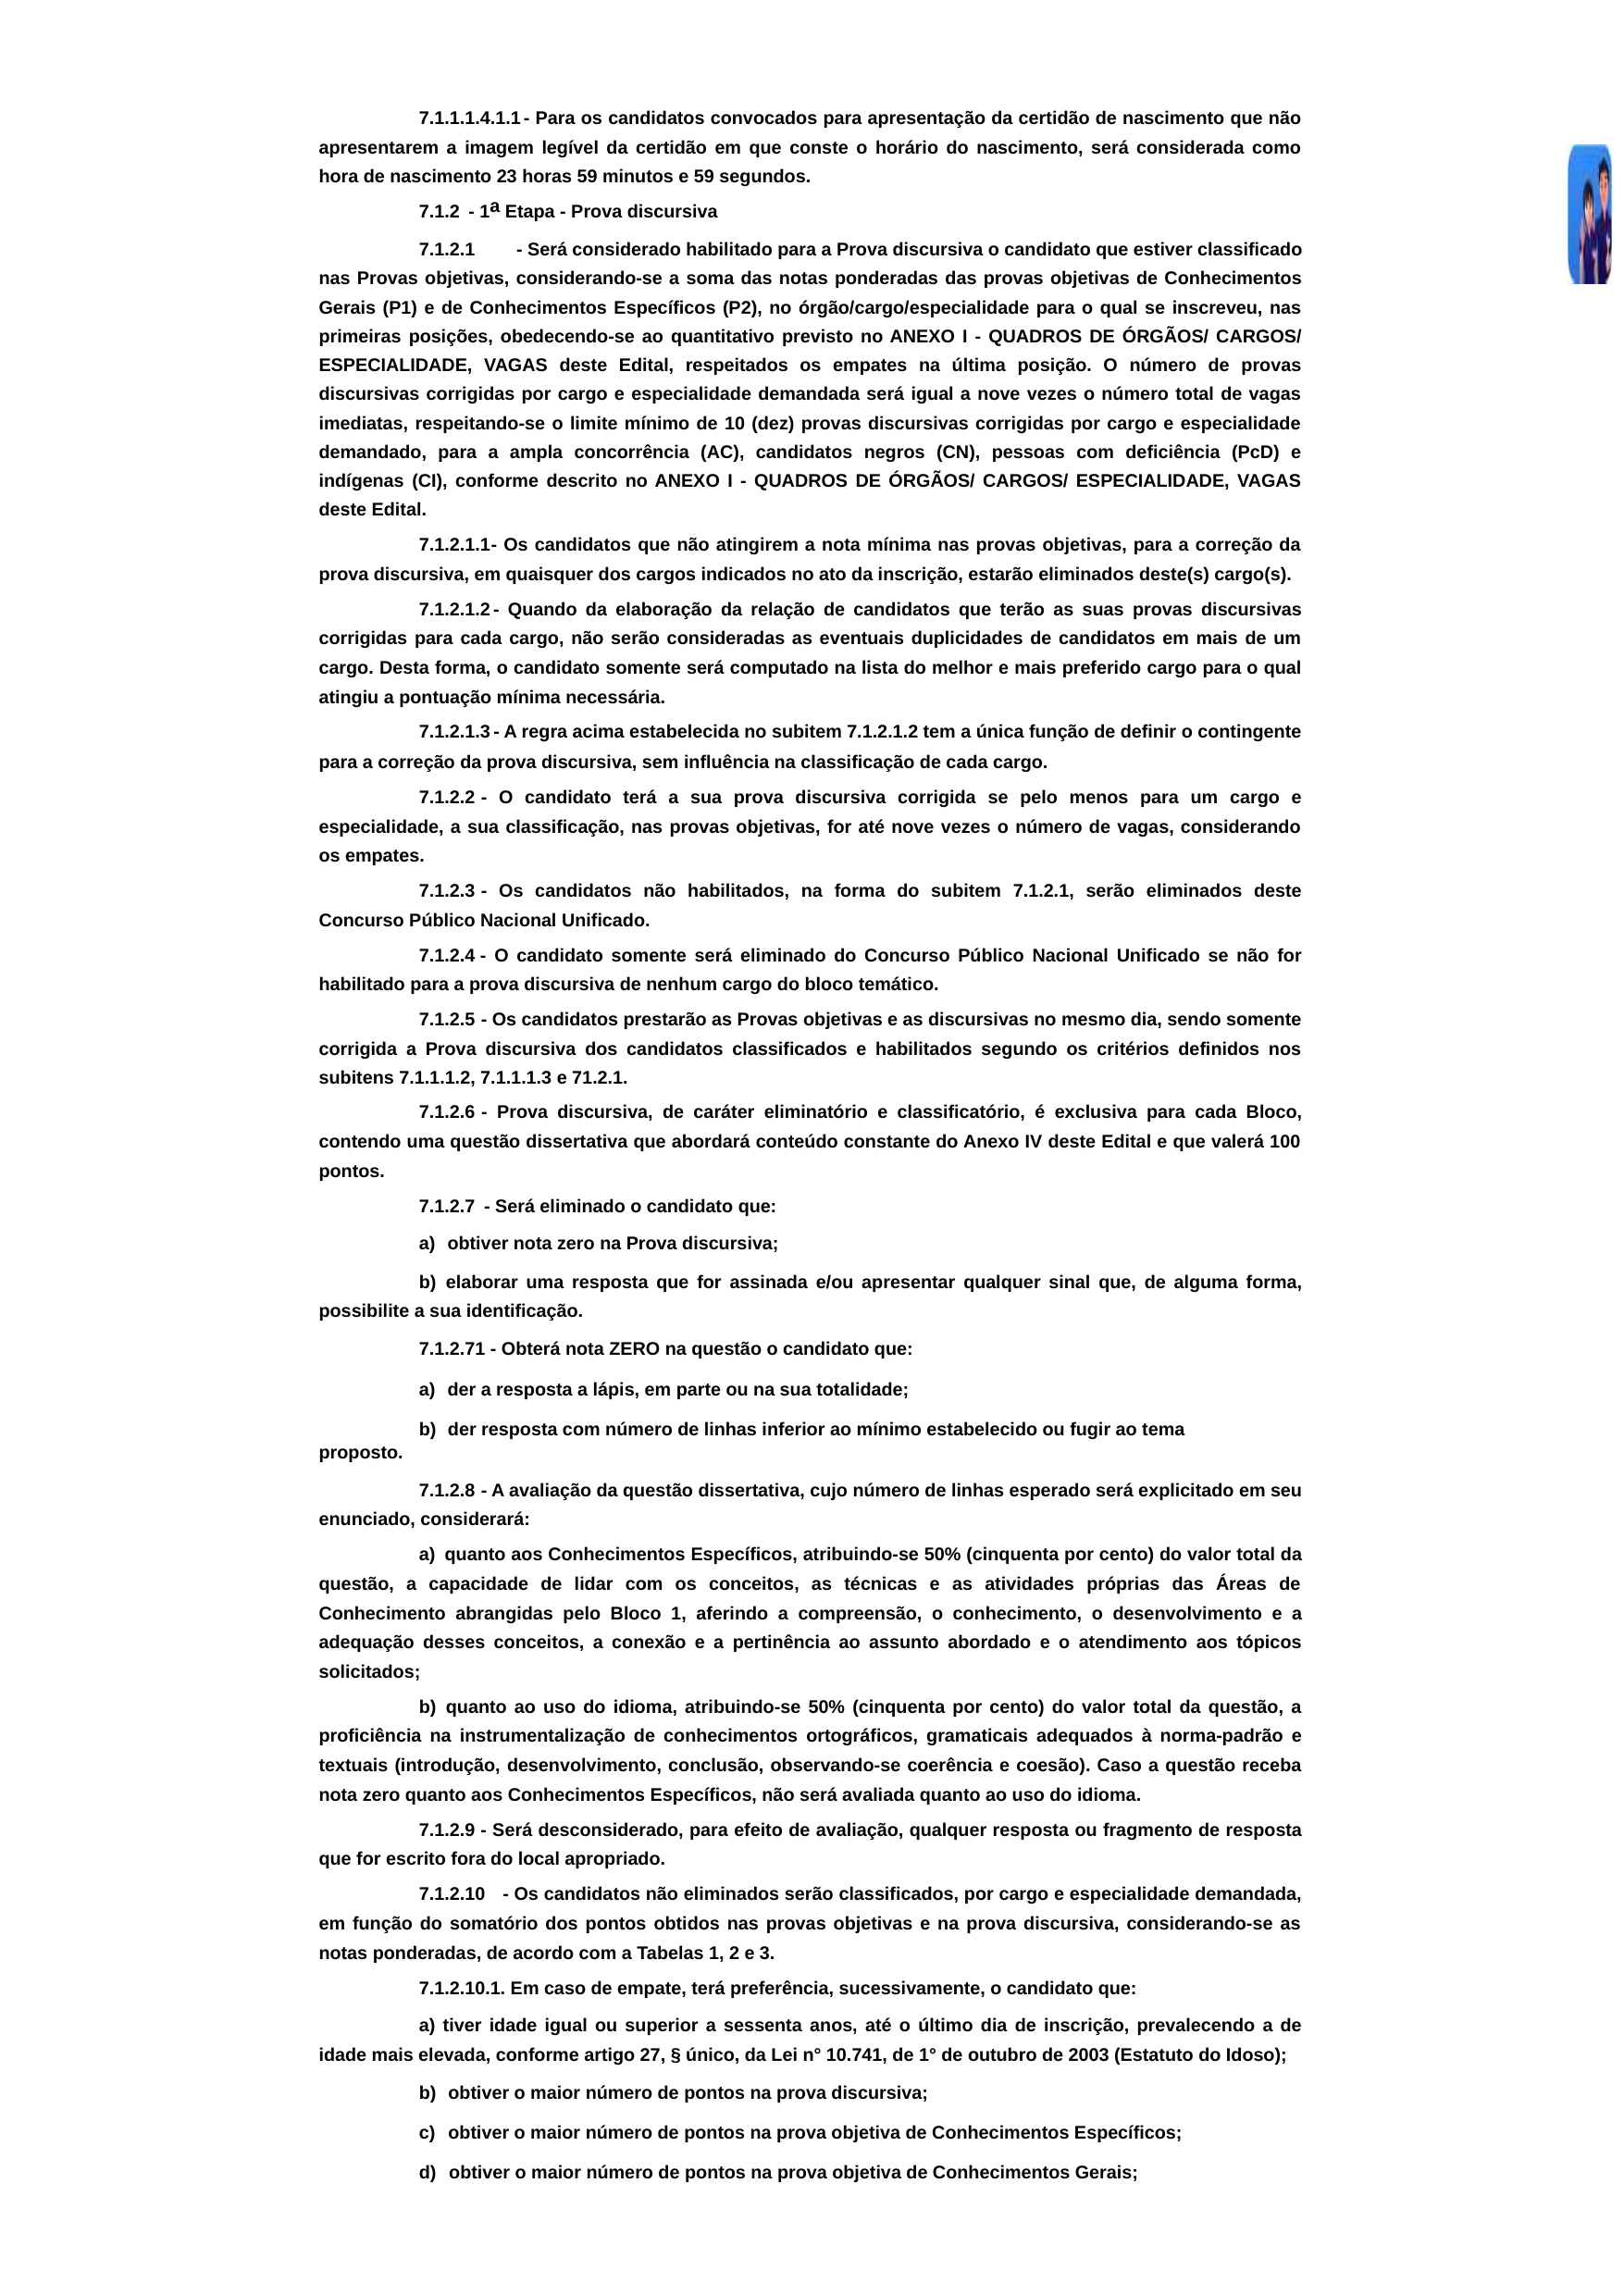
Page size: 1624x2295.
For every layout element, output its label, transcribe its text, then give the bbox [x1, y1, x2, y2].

list - A avaliação da questão dissertativa, cujo número de linhas esperado será explicitado em seu enunciado, considerará: [318, 1473, 1303, 1532]
list - Será eliminado o candidato que: [318, 1197, 1303, 1216]
list quanto ao uso do idioma, atribuindo-se 50% (cinquenta por cento) do valor total da questão, a proficiência na instrumentalização de conhecimentos ortográficos, gramaticais adequados à norma-padrão e textuais (introdução, desenvolvimento, conclusão, observando-se coerência e coesão). Caso a questão receba nota zero quanto aos Conhecimentos Específicos, não será avaliada quanto ao uso do idioma. [318, 1690, 1303, 1806]
text 7.1.2.71 - Obterá nota ZERO na questão o candidato que: [318, 1323, 1303, 1363]
list obtiver o maior número de pontos na prova discursiva; [318, 2066, 1303, 2107]
list - Os candidatos não eliminados serão classificados, por cargo e especialidade demandada, em função do somatório dos pontos obtidos nas provas objetivas e na prova discursiva, considerando-se as notas ponderadas, de acordo com a Tabelas 1, 2 e 3. [318, 1877, 1303, 1965]
list - Prova discursiva, de caráter eliminatório e classificatório, é exclusiva para cada Bloco, contendo uma questão dissertativa que abordará conteúdo constante do Anexo IV deste Edital e que valerá 100 pontos. [318, 1095, 1303, 1183]
list obtiver o maior número de pontos na prova objetiva de Conhecimentos Gerais; [318, 2147, 1303, 2187]
list quanto aos Conhecimentos Específicos, atribuindo-se 50% (cinquenta por cento) do valor total da questão, a capacidade de lidar com os conceitos, as técnicas e as atividades próprias das Áreas de Conhecimento abrangidas pelo Bloco 1, aferindo a compreensão, o conhecimento, o desenvolvimento e a adequação desses conceitos, a conexão e a pertinência ao assunto abordado e o atendimento aos tópicos solicitados; [318, 1537, 1303, 1683]
list obtiver nota zero na Prova discursiva; [318, 1235, 1303, 1253]
list - Quando da elaboração da relação de candidatos que terão as suas provas discursivas corrigidas para cada cargo, não serão consideradas as eventuais duplicidades de candidatos em mais de um cargo. Desta forma, o candidato somente será computado na lista do melhor e mais preferido cargo para o qual atingiu a pontuação mínima necessária. [318, 592, 1303, 709]
list - O candidato somente será eliminado do Concurso Público Nacional Unificado se não for habilitado para a prova discursiva de nenhum cargo do bloco temático. [318, 938, 1303, 997]
list - Os candidatos prestarão as Provas objetivas e as discursivas no mesmo dia, sendo somente corrigida a Prova discursiva dos candidatos classificados e habilitados segundo os critérios definidos nos subitens 7.1.1.1.2, 7.1.1.1.3 e 71.2.1. [318, 1003, 1303, 1089]
list der a resposta a lápis, em parte ou na sua totalidade; [318, 1363, 1303, 1404]
list - Será considerado habilitado para a Prova discursiva o candidato que estiver classificado nas Provas objetivas, considerando-se a soma das notas ponderadas das provas objetivas de Conhecimentos Gerais (P1) e de Conhecimentos Específicos (P2), no órgão/cargo/especialidade para o qual se inscreveu, nas primeiras posições, obedecendo-se ao quantitativo previsto no ANEXO I - QUADROS DE ÓRGÃOS/ CARGOS/ ESPECIALIDADE, VAGAS deste Edital, respeitados os empates na última posição. O número de provas discursivas corrigidas por cargo e especialidade demandada será igual a nove vezes o número total de vagas imediatas, respeitando-se o limite mínimo de 10 (dez) provas discursivas corrigidas por cargo e especialidade demandado, para a ampla concorrência (AC), candidatos negros (CN), pessoas com deficiência (PcD) e indígenas (CI), conforme descrito no ANEXO I - QUADROS DE ÓRGÃOS/ CARGOS/ ESPECIALIDADE, VAGAS deste Edital. [318, 233, 1303, 522]
list elaborar uma resposta que for assinada e/ou apresentar qualquer sinal que, de alguma forma, possibilite a sua identificação. [318, 1265, 1303, 1323]
text proposto. [318, 1444, 1303, 1462]
list - Será desconsiderado, para efeito de avaliação, qualquer resposta ou fragmento de resposta que for escrito fora do local apropriado. [318, 1813, 1303, 1871]
list - Os candidatos que não atingirem a nota mínima nas provas objetivas, para a correção da prova discursiva, em quaisquer dos cargos indicados no ato da inscrição, estarão eliminados deste(s) cargo(s). [318, 527, 1303, 586]
list - Para os candidatos convocados para apresentação da certidão de nascimento que não apresentarem a imagem legível da certidão em que conste o horário do nascimento, será considerada como hora de nascimento 23 horas 59 minutos e 59 segundos. [318, 101, 1303, 189]
list - Os candidatos não habilitados, na forma do subitem 7.1.2.1, serão eliminados deste Concurso Público Nacional Unificado. [318, 874, 1303, 933]
list obtiver o maior número de pontos na prova objetiva de Conhecimentos Específicos; [318, 2107, 1303, 2147]
text a) tiver idade igual ou superior a sessenta anos, até o último dia de inscrição, prevalecendo a de idade mais elevada, conforme artigo 27, § único, da Lei n° 10.741, de 1° de outubro de 2003 (Estatuto do Idoso); [318, 2008, 1303, 2066]
text 7.1.2.10.1. Em caso de empate, terá preferência, sucessivamente, o candidato que: [318, 1979, 1303, 1998]
list - 1a Etapa - Prova discursiva [318, 204, 1303, 221]
list - A regra acima estabelecida no subitem 7.1.2.1.2 tem a única função de definir o contingente para a correção da prova discursiva, sem influência na classificação de cada cargo. [318, 714, 1303, 774]
list - O candidato terá a sua prova discursiva corrigida se pelo menos para um cargo e especialidade, a sua classificação, nas provas objetivas, for até nove vezes o número de vagas, considerando os empates. [318, 780, 1303, 868]
list der resposta com número de linhas inferior ao mínimo estabelecido ou fugir ao tema [318, 1404, 1303, 1444]
